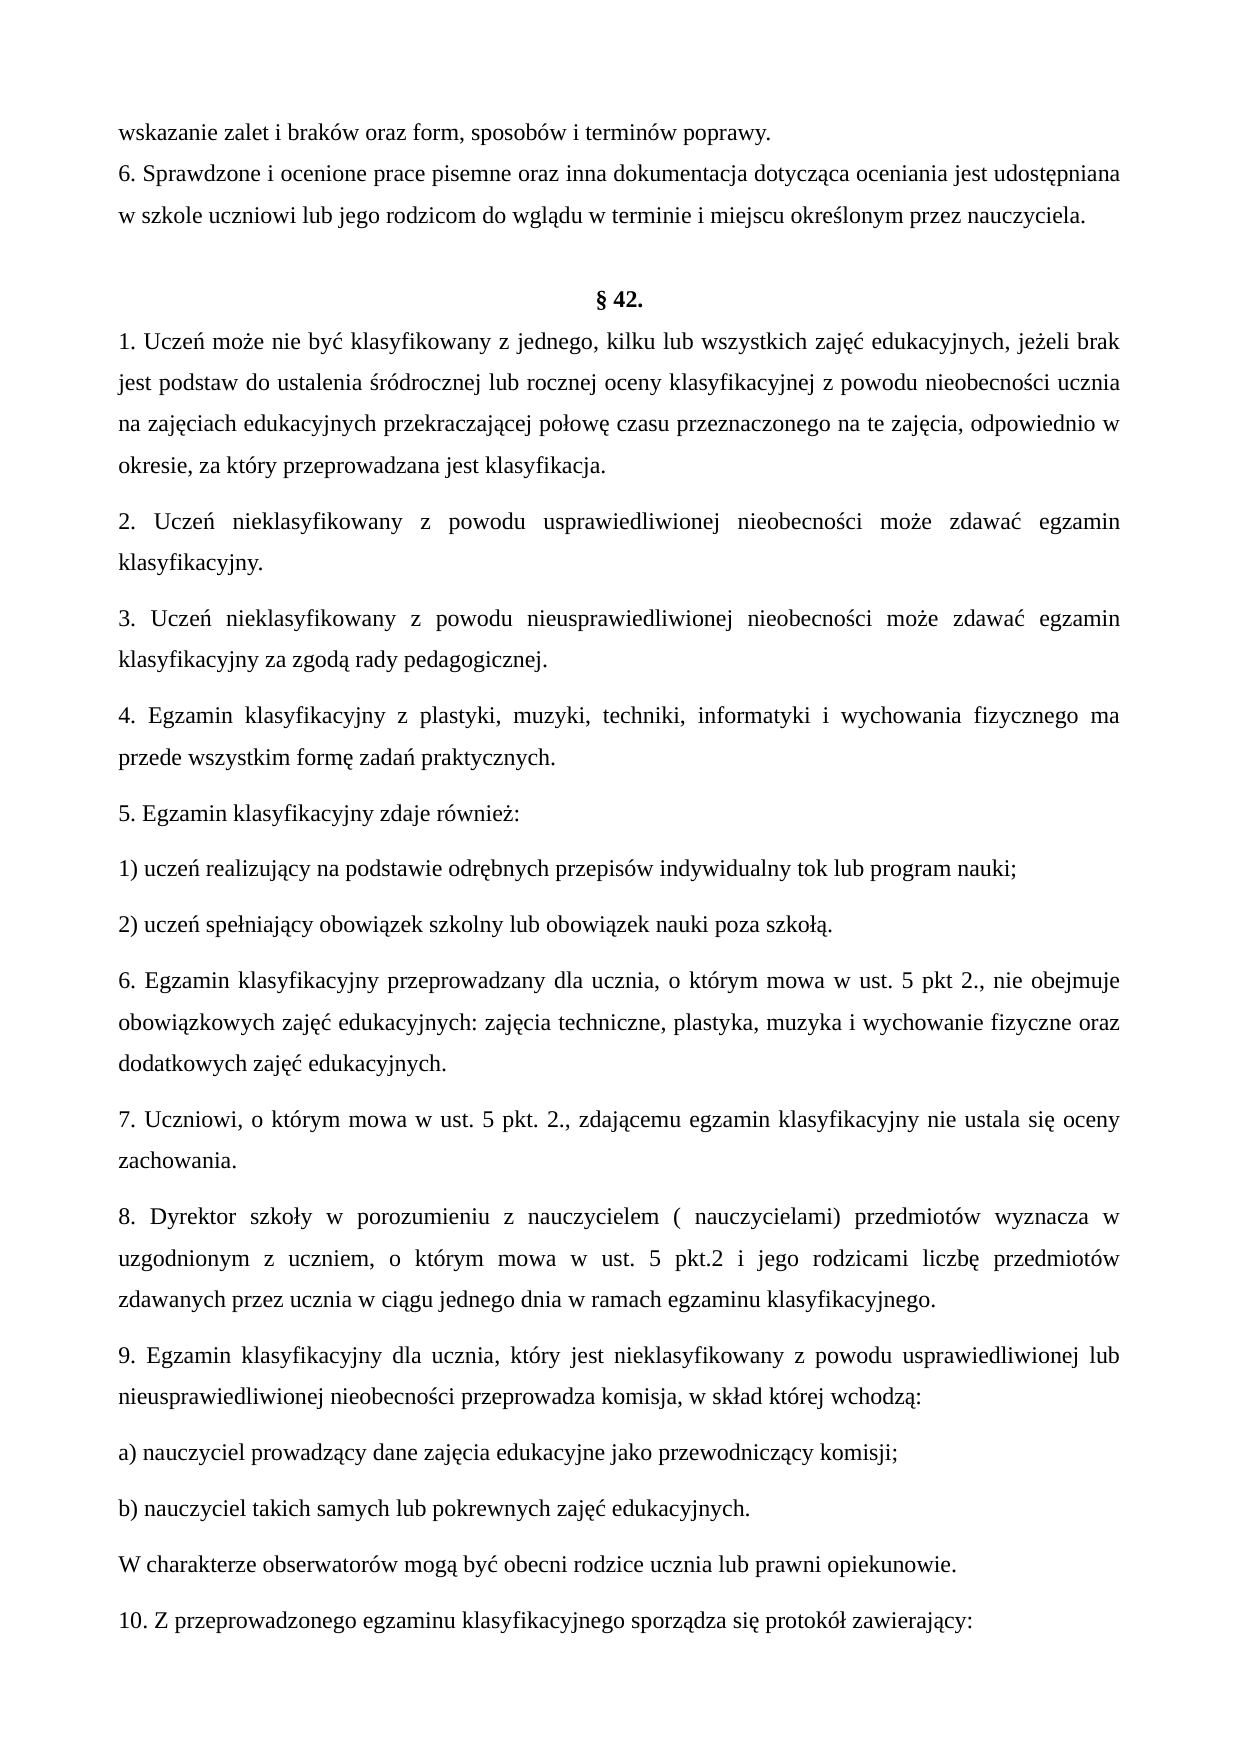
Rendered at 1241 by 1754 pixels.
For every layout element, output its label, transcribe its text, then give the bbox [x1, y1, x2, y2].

text 4. Egzamin klasyfikacyjny z plastyki, muzyki, techniki, informatyki i wychowania fizycznego ma przede wszystkim formę zadań praktycznych. [118, 701, 1122, 770]
text § 42. [118, 285, 1122, 313]
text 1. Uczeń może nie być klasyfikowany z jednego, kilku lub wszystkich zajęć edukacyjnych, jeżeli brak jest podstaw do ustalenia śródrocznej lub rocznej oceny klasyfikacyjnej z powodu nieobecności ucznia na zajęciach edukacyjnych przekraczającej połowę czasu przeznaczonego na te zajęcia, odpowiednio w okresie, za który przeprowadzana jest klasyfikacja. [118, 327, 1122, 478]
text 6. Egzamin klasyfikacyjny przeprowadzany dla ucznia, o którym mowa w ust. 5 pkt 2., nie obejmuje obowiązkowych zajęć edukacyjnych: zajęcia techniczne, plastyka, muzyka i wychowanie fizyczne oraz dodatkowych zajęć edukacyjnych. [118, 966, 1122, 1077]
text b) nauczyciel takich samych lub pokrewnych zajęć edukacyjnych. [118, 1494, 1122, 1522]
text 3. Uczeń nieklasyfikowany z powodu nieusprawiedliwionej nieobecności może zdawać egzamin klasyfikacyjny za zgodą rady pedagogicznej. [118, 604, 1122, 673]
text 2) uczeń spełniający obowiązek szkolny lub obowiązek nauki poza szkołą. [118, 910, 1122, 938]
text 8. Dyrektor szkoły w porozumieniu z nauczycielem ( nauczycielami) przedmiotów wyznacza w uzgodnionym z uczniem, o którym mowa w ust. 5 pkt.2 i jego rodzicami liczbę przedmiotów zdawanych przez ucznia w ciągu jednego dnia w ramach egzaminu klasyfikacyjnego. [118, 1202, 1122, 1313]
text 5. Egzamin klasyfikacyjny zdaje również: [118, 798, 1122, 826]
text wskazanie zalet i braków oraz form, sposobów i terminów poprawy. [118, 118, 1122, 146]
text 9. Egzamin klasyfikacyjny dla ucznia, który jest nieklasyfikowany z powodu usprawiedliwionej lub nieusprawiedliwionej nieobecności przeprowadza komisja, w skład której wchodzą: [118, 1341, 1122, 1410]
text 7. Uczniowi, o którym mowa w ust. 5 pkt. 2., zdającemu egzamin klasyfikacyjny nie ustala się oceny zachowania. [118, 1105, 1122, 1174]
text 6. Sprawdzone i ocenione prace pisemne oraz inna dokumentacja dotycząca oceniania jest udostępniana w szkole uczniowi lub jego rodzicom do wglądu w terminie i miejscu określonym przez nauczyciela. [118, 159, 1122, 228]
text W charakterze obserwatorów mogą być obecni rodzice ucznia lub prawni opiekunowie. [118, 1550, 1122, 1578]
text 2. Uczeń nieklasyfikowany z powodu usprawiedliwionej nieobecności może zdawać egzamin klasyfikacyjny. [118, 507, 1122, 576]
text 10. Z przeprowadzonego egzaminu klasyfikacyjnego sporządza się protokół zawierający: [118, 1606, 1122, 1634]
text 1) uczeń realizujący na podstawie odrębnych przepisów indywidualny tok lub program nauki; [118, 854, 1122, 882]
text a) nauczyciel prowadzący dane zajęcia edukacyjne jako przewodniczący komisji; [118, 1438, 1122, 1466]
